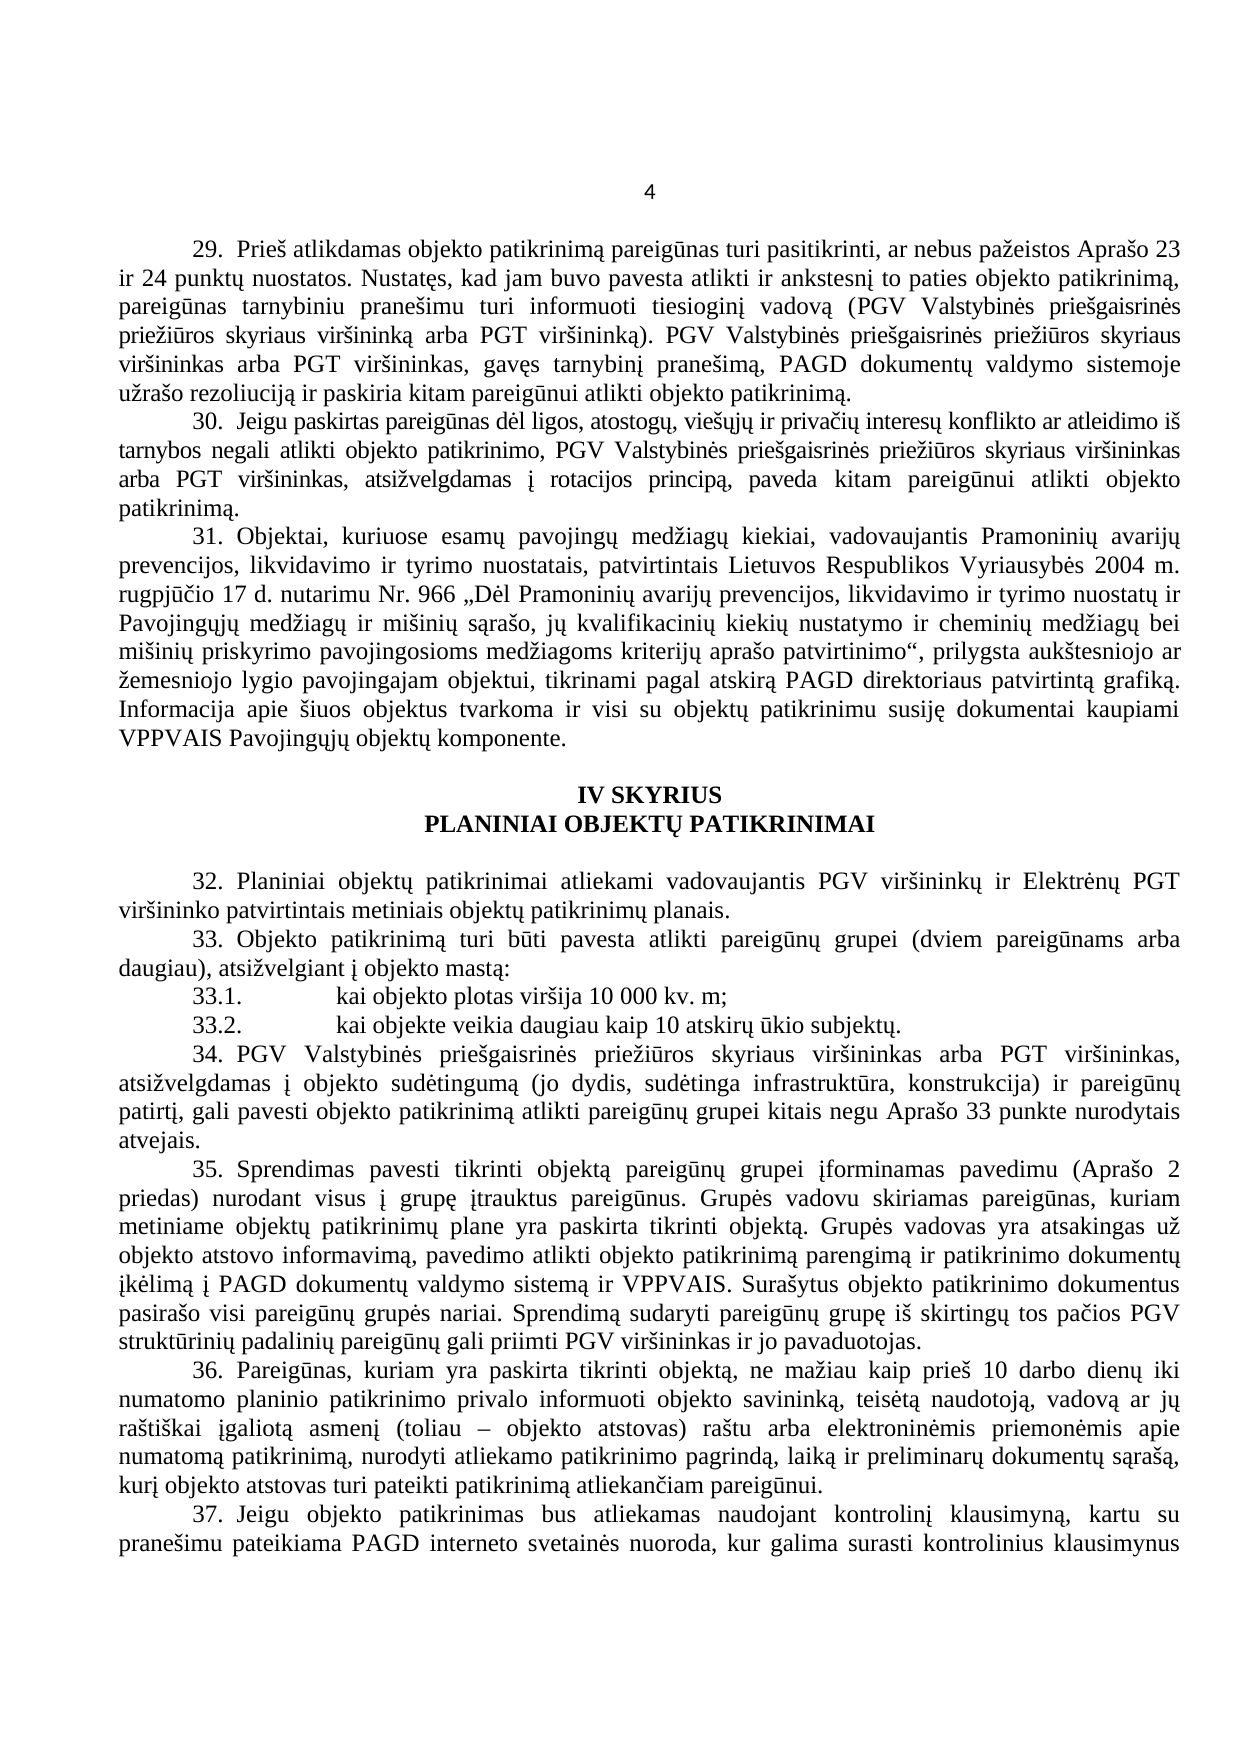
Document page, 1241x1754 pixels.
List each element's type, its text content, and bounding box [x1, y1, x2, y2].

text 37. Jeigu objekto patikrinimas bus atliekamas naudojant kontrolinį klausimyną, kartu su pranešimu pateikiama PAGD interneto svetainės nuoroda, kur galima surasti kontrolinius klausimynus [118, 1499, 1181, 1556]
text 33.1. kai objekto plotas viršija 10 000 kv. m; [192, 981, 1181, 1010]
text IV SKYRIUS [118, 780, 1181, 809]
text PLANINIai OBJEKTŲ PATIKRINIMai [118, 809, 1181, 838]
text 34. PGV Valstybinės priešgaisrinės priežiūros skyriaus viršininkas arba PGT viršininkas, atsižvelgdamas į objekto sudėtingumą (jo dydis, sudėtinga infrastruktūra, konstrukcija) ir pareigūnų patirtį, gali pavesti objekto patikrinimą atlikti pareigūnų grupei kitais negu Aprašo 33 punkte nurodytais atvejais. [118, 1039, 1181, 1154]
text 31. Objektai, kuriuose esamų pavojingų medžiagų kiekiai, vadovaujantis Pramoninių avarijų prevencijos, likvidavimo ir tyrimo nuostatais, patvirtintais Lietuvos Respublikos Vyriausybės 2004 m. rugpjūčio 17 d. nutarimu Nr. 966 „Dėl Pramoninių avarijų prevencijos, likvidavimo ir tyrimo nuostatų ir Pavojingųjų medžiagų ir mišinių sąrašo, jų kvalifikacinių kiekių nustatymo ir cheminių medžiagų bei mišinių priskyrimo pavojingosioms medžiagoms kriterijų aprašo patvirtinimo“, prilygsta aukštesniojo ar žemesniojo lygio pavojingajam objektui, tikrinami pagal atskirą PAGD direktoriaus patvirtintą grafiką. Informacija apie šiuos objektus tvarkoma ir visi su objektų patikrinimu susiję dokumentai kaupiami VPPVAIS Pavojingųjų objektų komponente. [118, 521, 1181, 751]
text 33.2. kai objekte veikia daugiau kaip 10 atskirų ūkio subjektų. [192, 1010, 1181, 1039]
text 32. Planiniai objektų patikrinimai atliekami vadovaujantis PGV viršininkų ir Elektrėnų PGT viršininko patvirtintais metiniais objektų patikrinimų planais. [118, 866, 1181, 924]
text 29. Prieš atlikdamas objekto patikrinimą pareigūnas turi pasitikrinti, ar nebus pažeistos Aprašo 23 ir 24 punktų nuostatos. Nustatęs, kad jam buvo pavesta atlikti ir ankstesnį to paties objekto patikrinimą, pareigūnas tarnybiniu pranešimu turi informuoti tiesioginį vadovą (PGV Valstybinės priešgaisrinės priežiūros skyriaus viršininką arba PGT viršininką). PGV Valstybinės priešgaisrinės priežiūros skyriaus viršininkas arba PGT viršininkas, gavęs tarnybinį pranešimą, PAGD dokumentų valdymo sistemoje užrašo rezoliuciją ir paskiria kitam pareigūnui atlikti objekto patikrinimą. [118, 234, 1181, 406]
text 35. Sprendimas pavesti tikrinti objektą pareigūnų grupei įforminamas pavedimu (Aprašo 2 priedas) nurodant visus į grupę įtrauktus pareigūnus. Grupės vadovu skiriamas pareigūnas, kuriam metiniame objektų patikrinimų plane yra paskirta tikrinti objektą. Grupės vadovas yra atsakingas už objekto atstovo informavimą, pavedimo atlikti objekto patikrinimą parengimą ir patikrinimo dokumentų įkėlimą į PAGD dokumentų valdymo sistemą ir VPPVAIS. Surašytus objekto patikrinimo dokumentus pasirašo visi pareigūnų grupės nariai. Sprendimą sudaryti pareigūnų grupę iš skirtingų tos pačios PGV struktūrinių padalinių pareigūnų gali priimti PGV viršininkas ir jo pavaduotojas. [118, 1154, 1181, 1355]
text 30. Jeigu paskirtas pareigūnas dėl ligos, atostogų, viešųjų ir privačių interesų konflikto ar atleidimo iš tarnybos negali atlikti objekto patikrinimo, PGV Valstybinės priešgaisrinės priežiūros skyriaus viršininkas arba PGT viršininkas, atsižvelgdamas į rotacijos principą, paveda kitam pareigūnui atlikti objekto patikrinimą. [118, 406, 1181, 521]
text 33. Objekto patikrinimą turi būti pavesta atlikti pareigūnų grupei (dviem pareigūnams arba daugiau), atsižvelgiant į objekto mastą: [118, 924, 1181, 981]
text 36. Pareigūnas, kuriam yra paskirta tikrinti objektą, ne mažiau kaip prieš 10 darbo dienų iki numatomo planinio patikrinimo privalo informuoti objekto savininką, teisėtą naudotoją, vadovą ar jų raštiškai įgaliotą asmenį (toliau – objekto atstovas) raštu arba elektroninėmis priemonėmis apie numatomą patikrinimą, nurodyti atliekamo patikrinimo pagrindą, laiką ir preliminarų dokumentų sąrašą, kurį objekto atstovas turi pateikti patikrinimą atliekančiam pareigūnui. [118, 1355, 1181, 1499]
